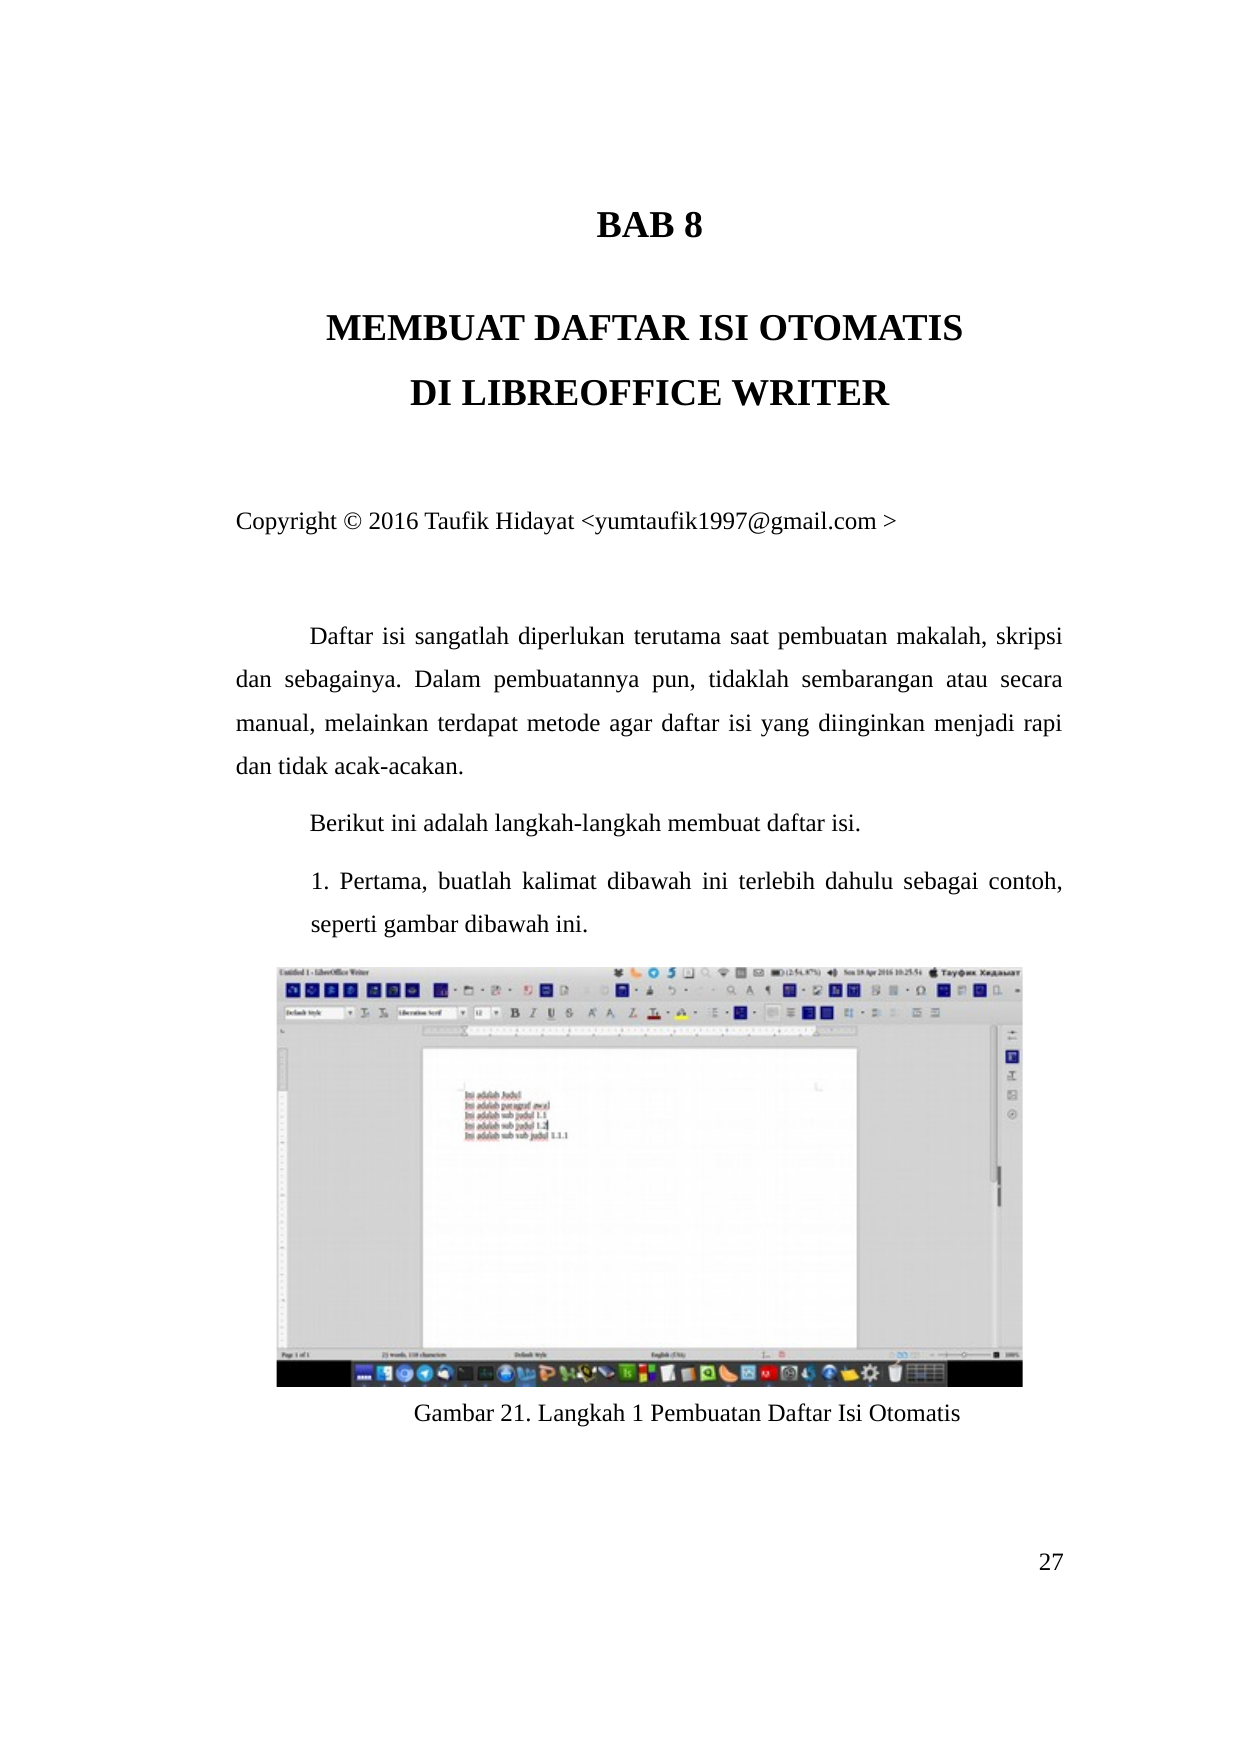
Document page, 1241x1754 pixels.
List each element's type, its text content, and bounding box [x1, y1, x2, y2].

picture [276, 967, 1023, 1387]
text Copyright © 2016 Taufik Hidayat <yumtaufik1997@gmail.com > [236, 506, 1063, 535]
list Gambar 21. Langkah 1 Pembuatan Daftar Isi Otomatis [273, 967, 1063, 1427]
list 1. Pertama, buatlah kalimat dibawah ini terlebih dahulu sebagai contoh, seperti gambar dibawah ini. [273, 866, 1063, 938]
subtitle MEMBUAT DAFTAR ISI OTOMATIS DI LIBREOFFICE WRITER [236, 305, 1063, 414]
subtitle BAB 8 [236, 202, 1063, 246]
text Berikut ini adalah langkah-langkah membuat daftar isi. [236, 808, 1063, 837]
text Daftar isi sangatlah diperlukan terutama saat pembuatan makalah, skripsi dan sebagainya. Dalam pembuatannya pun, tidaklah sembarangan atau secara manual, melainkan terdapat metode agar daftar isi yang diinginkan menjadi rapi dan tidak acak-acakan. [236, 621, 1063, 779]
